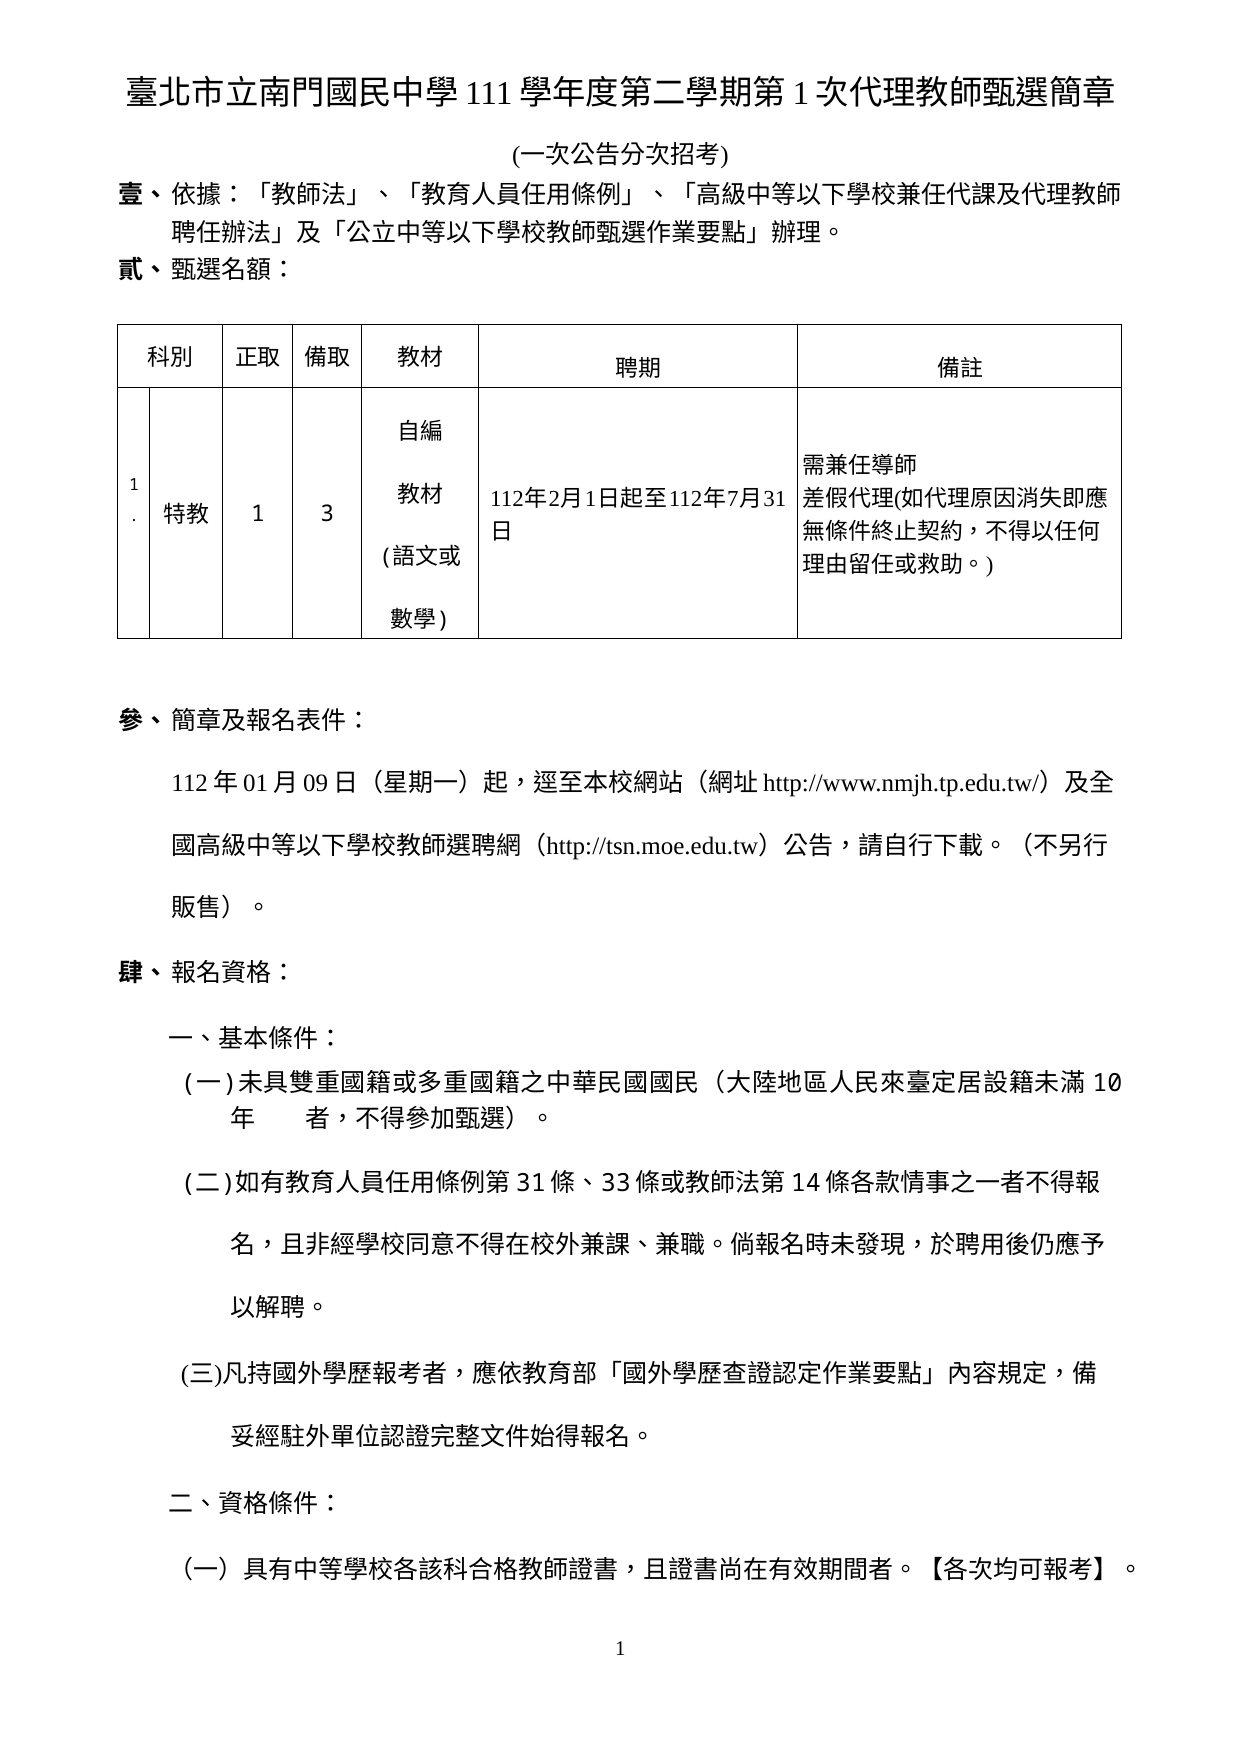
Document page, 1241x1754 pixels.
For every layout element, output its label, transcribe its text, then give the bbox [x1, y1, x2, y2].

table_header 正取 [223, 325, 292, 387]
table_cell 特教 [150, 388, 222, 638]
table_header 備取 [293, 325, 361, 387]
text (二)如有教育人員任用條例第31條、33條或教師法第14條各款情事之一者不得報名，且非經學校同意不得在校外兼課、兼職。倘報名時未發現，於聘用後仍應予以解聘。 [181, 1139, 1122, 1326]
text 臺北市立南門國民中學111學年度第二學期第1次代理教師甄選簡章 [118, 48, 1122, 111]
table_header 備註 [798, 325, 1121, 387]
table_header 科別 [118, 325, 222, 387]
list 依據：「教師法」、「教育人員任用條例」、「高級中等以下學校兼任代課及代理教師聘任辦法」及「公立中等以下學校教師甄選作業要點」辦理。 [118, 173, 1122, 248]
text （一）具有中等學校各該科合格教師證書，且證書尚在有效期間者。【各次均可報考】。 [168, 1526, 1122, 1589]
table_header 教材 [362, 325, 478, 387]
table_cell 3 [293, 388, 361, 638]
table_header 聘期 [479, 325, 797, 387]
text 二、資格條件： [168, 1459, 1122, 1522]
list 報名資格： [118, 929, 1122, 991]
table_cell 自編 教材 (語文或數學) [362, 388, 478, 638]
text (一次公告分次招考) [118, 111, 1122, 173]
table_cell 112年2月1日起至112年7月31日 [479, 388, 797, 638]
table_cell 需兼任導師 差假代理(如代理原因消失即應無條件終止契約，不得以任何理由留任或救助。) [798, 388, 1121, 638]
table_cell [118, 388, 149, 638]
text (三)凡持國外學歷報考者，應依教育部「國外學歷查證認定作業要點」內容規定，備妥經駐外單位認證完整文件始得報名。 [181, 1330, 1122, 1455]
table_cell 1 [223, 388, 292, 638]
text 一、基本條件： [168, 995, 1122, 1058]
list 甄選名額： [118, 248, 1122, 286]
list 簡章及報名表件： 112年01月09日（星期一）起，逕至本校網站（網址http://www.nmjh.tp.edu.tw/）及全國高級中等以下學校教師選聘網（http://tsn.moe.edu.tw）公告，請自行下載。（不另行販售）。 [118, 677, 1122, 927]
text (一)未具雙重國籍或多重國籍之中華民國國民（大陸地區人民來臺定居設籍未滿10年 者，不得參加甄選）。 [181, 1062, 1122, 1134]
